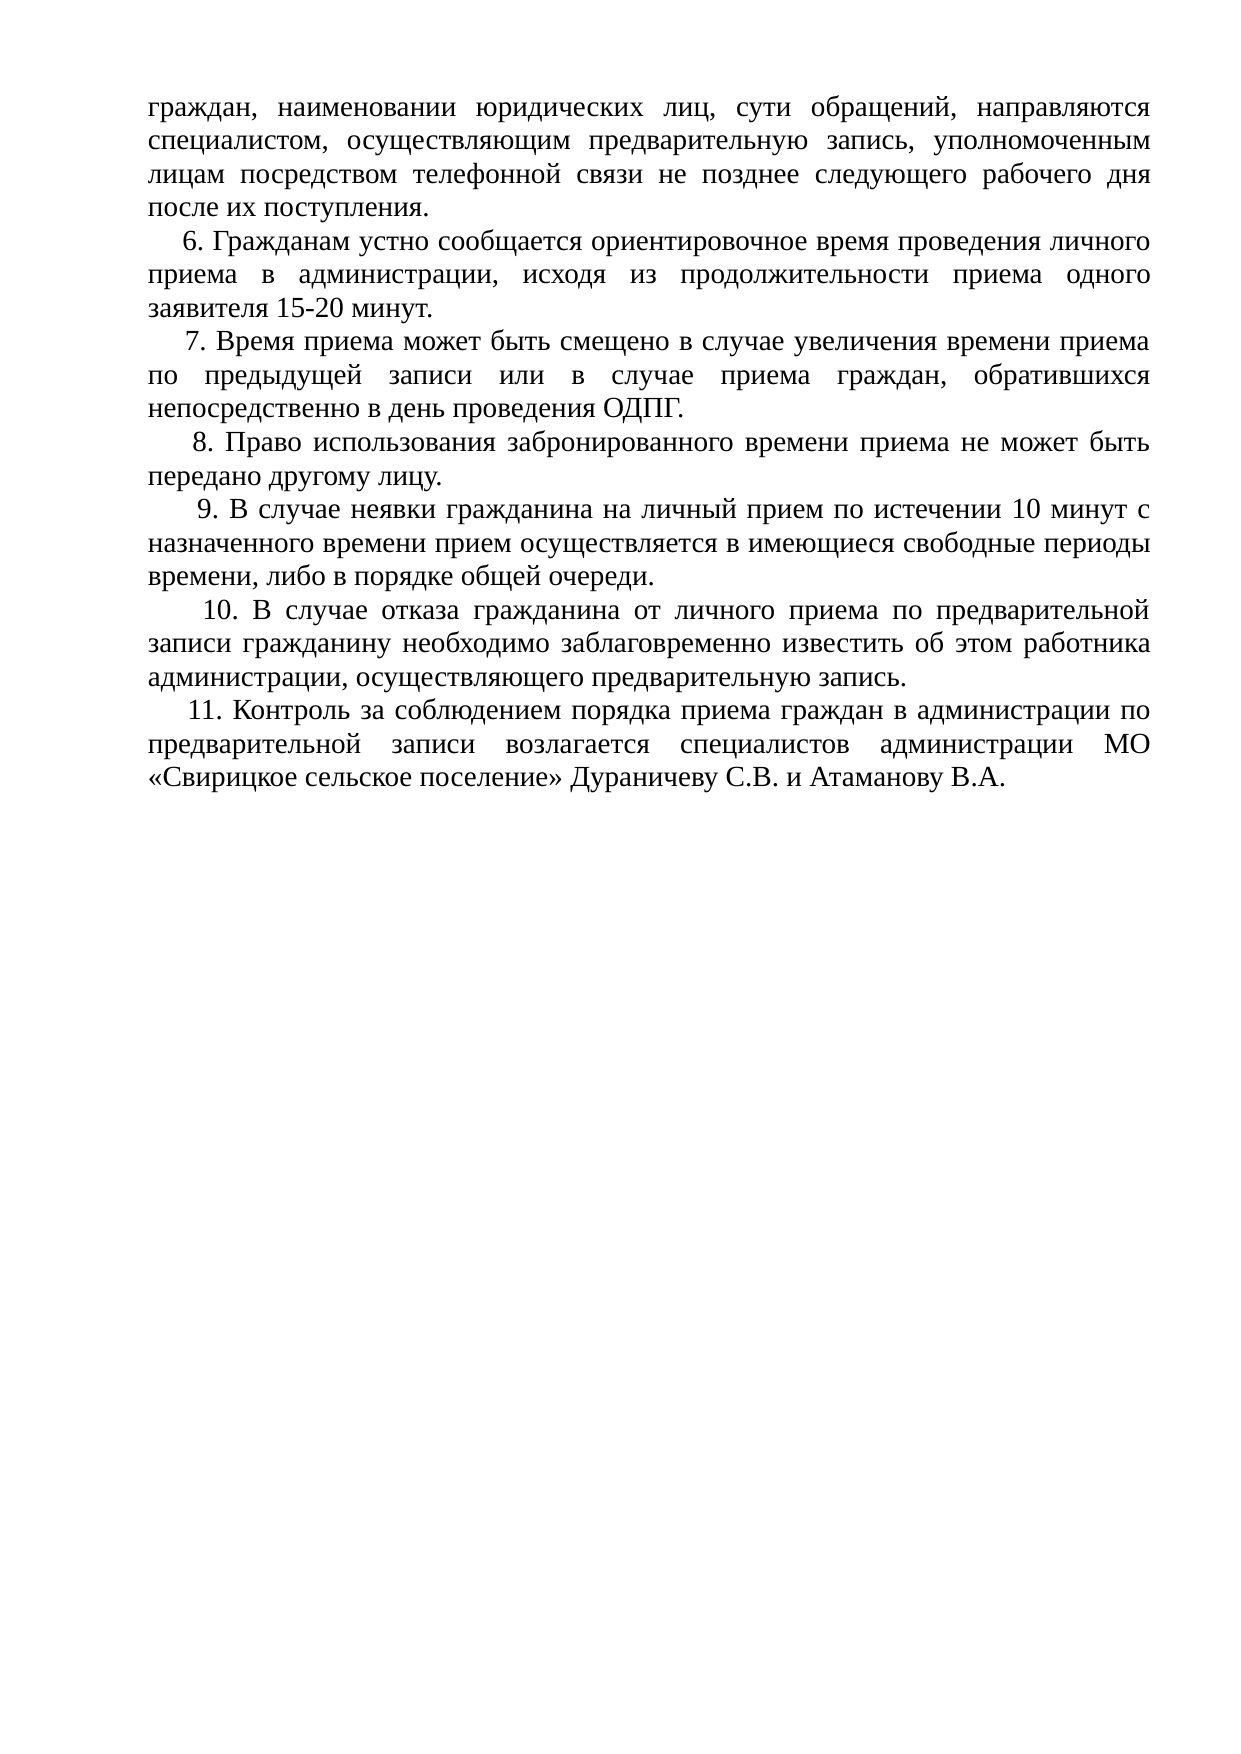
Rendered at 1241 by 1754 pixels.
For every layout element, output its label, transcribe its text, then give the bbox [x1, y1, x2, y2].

text 10. В случае отказа гражданина от личного приема по предварительной записи гражданину необходимо заблаговременно известить об этом работника администрации, осуществляющего предварительную запись. [148, 592, 1152, 692]
text 7. Время приема может быть смещено в случае увеличения времени приема по предыдущей записи или в случае приема граждан, обратившихся непосредственно в день проведения ОДПГ. [148, 323, 1152, 424]
text 11. Контроль за соблюдением порядка приема граждан в администрации по предварительной записи возлагается специалистов администрации МО «Свирицкое сельское поселение» Дураничеву С.В. и Атаманову В.А. [148, 692, 1152, 793]
text 8. Право использования забронированного времени приема не может быть передано другому лицу. [148, 424, 1152, 491]
text 9. В случае неявки гражданина на личный прием по истечении 10 минут с назначенного времени прием осуществляется в имеющиеся свободные периоды времени, либо в порядке общей очереди. [148, 491, 1152, 592]
text 6. Гражданам устно сообщается ориентировочное время проведения личного приема в администрации, исходя из продолжительности приема одного заявителя 15-20 минут. [148, 223, 1152, 323]
text граждан, наименовании юридических лиц, сути обращений, направляются специалистом, осуществляющим предварительную запись, уполномоченным лицам посредством телефонной связи не позднее следующего рабочего дня после их поступления. [148, 89, 1152, 223]
